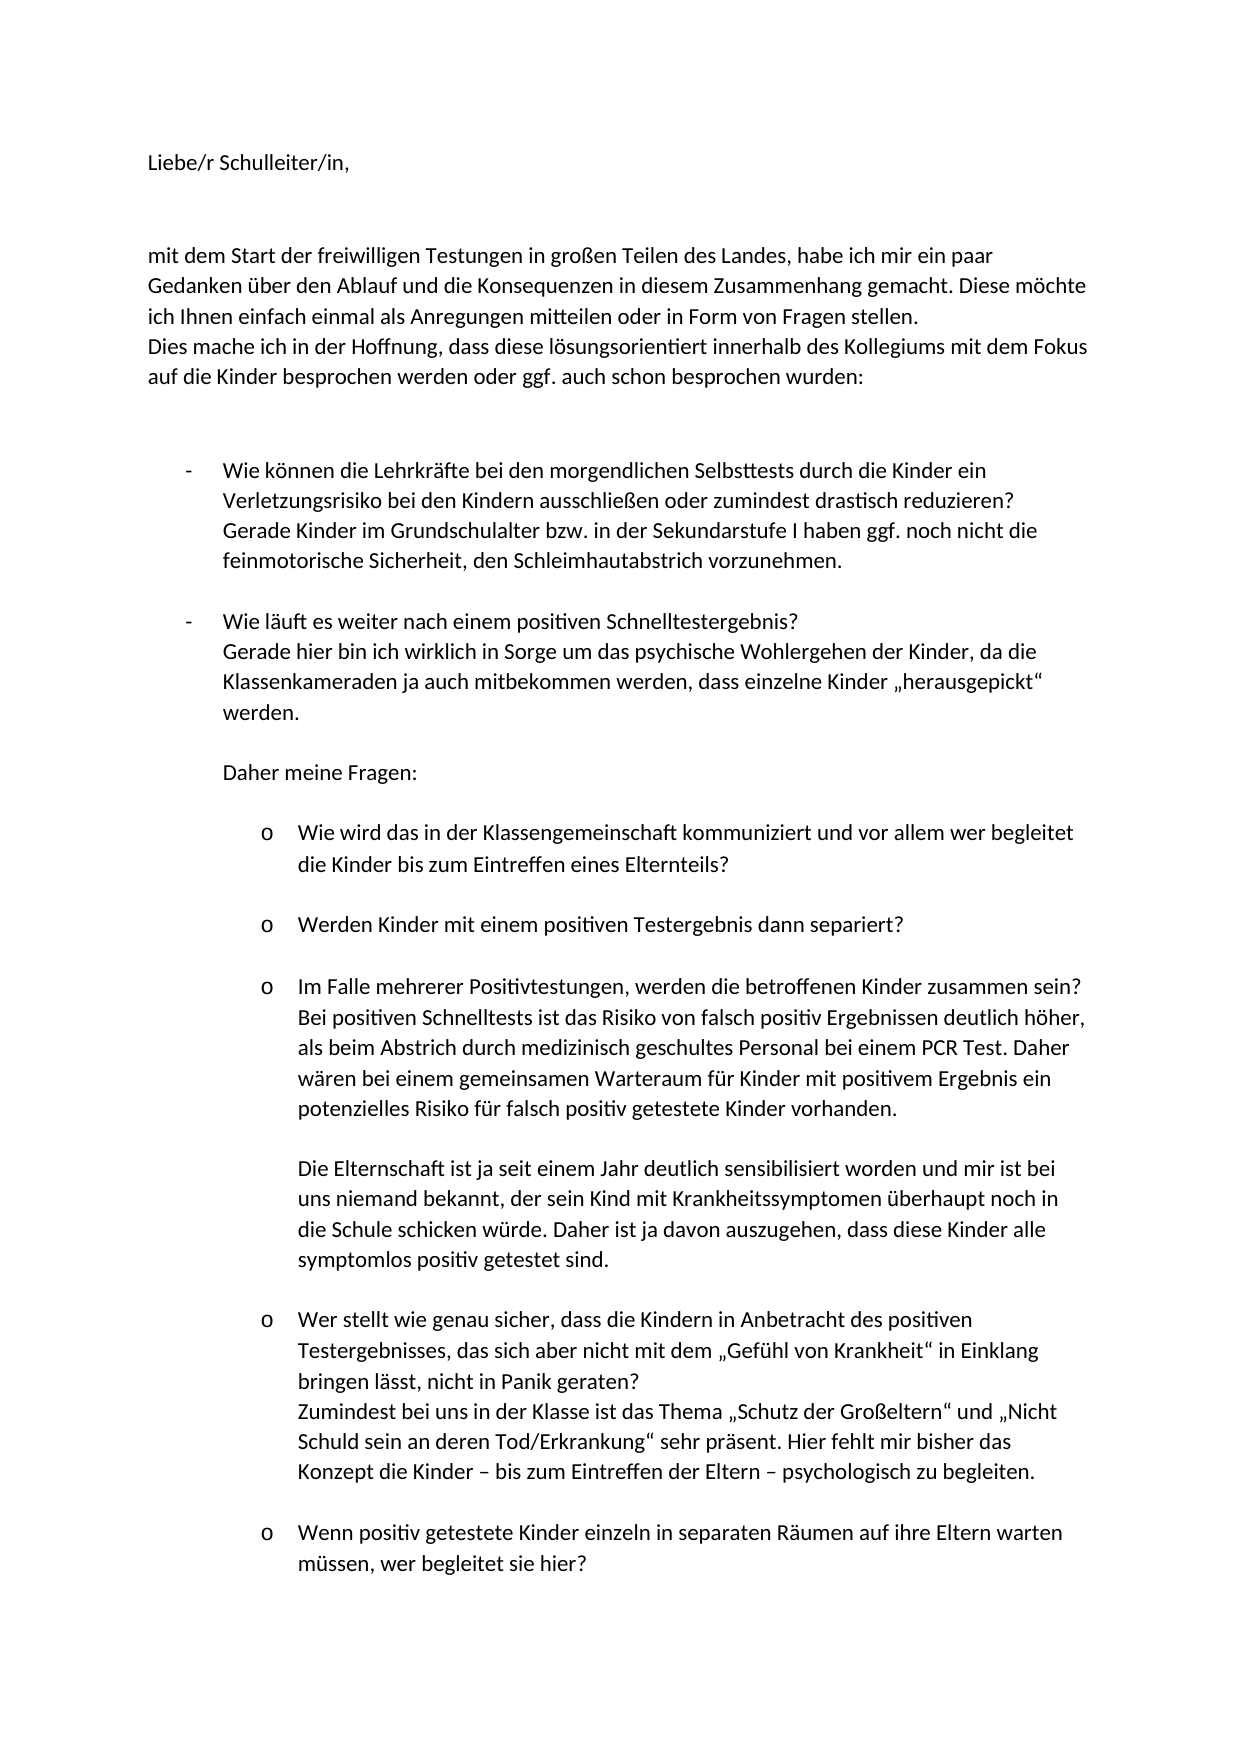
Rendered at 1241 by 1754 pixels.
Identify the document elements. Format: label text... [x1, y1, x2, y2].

list Gerade Kinder im Grundschulalter bzw. in der Sekundarstufe I haben ggf. noch nicht die feinmotorische Sicherheit, den Schleimhautabstrich vorzunehmen. [185, 516, 1093, 574]
text mit dem Start der freiwilligen Testungen in großen Teilen des Landes, habe ich mir ein paar Gedanken über den Ablauf und die Konsequenzen in diesem Zusammenhang gemacht. Diese möchte ich Ihnen einfach einmal als Anregungen mitteilen oder in Form von Fragen stellen. Dies mache ich in der Hoffnung, dass diese lösungsorientiert innerhalb des Kollegiums mit dem Fokus auf die Kinder besprochen werden oder ggf. auch schon besprochen wurden: [148, 241, 1093, 390]
text Liebe/r Schulleiter/in, [148, 148, 1093, 176]
list Die Elternschaft ist ja seit einem Jahr deutlich sensibilisiert worden und mir ist bei uns niemand bekannt, der sein Kind mit Krankheitssymptomen überhaupt noch in die Schule schicken würde. Daher ist ja davon auszugehen, dass diese Kinder alle symptomlos positiv getestet sind. [260, 1154, 1093, 1273]
list Daher meine Fragen: [185, 758, 1093, 786]
list Wie wird das in der Klassengemeinschaft kommuniziert und vor allem wer begleitet die Kinder bis zum Eintreffen eines Elternteils? [260, 818, 1093, 878]
list Wenn positiv getestete Kinder einzeln in separaten Räumen auf ihre Eltern warten müssen, wer begleitet sie hier? [260, 1518, 1093, 1577]
list Im Falle mehrerer Positivtestungen, werden die betroffenen Kinder zusammen sein? Bei positiven Schnelltests ist das Risiko von falsch positiv Ergebnissen deutlich höher, als beim Abstrich durch medizinisch geschultes Personal bei einem PCR Test. Daher wären bei einem gemeinsamen Warteraum für Kinder mit positivem Ergebnis ein potenzielles Risiko für falsch positiv getestete Kinder vorhanden. [260, 972, 1093, 1122]
list Werden Kinder mit einem positiven Testergebnis dann separiert? [260, 910, 1093, 939]
list Gerade hier bin ich wirklich in Sorge um das psychische Wohlergehen der Kinder, da die Klassenkameraden ja auch mitbekommen werden, dass einzelne Kinder „herausgepickt“ werden. [185, 637, 1093, 726]
list Wer stellt wie genau sicher, dass die Kindern in Anbetracht des positiven Testergebnisses, das sich aber nicht mit dem „Gefühl von Krankheit“ in Einklang bringen lässt, nicht in Panik geraten? [260, 1305, 1093, 1395]
list Zumindest bei uns in der Klasse ist das Thema „Schutz der Großeltern“ und „Nicht Schuld sein an deren Tod/Erkrankung“ sehr präsent. Hier fehlt mir bisher das Konzept die Kinder – bis zum Eintreffen der Eltern – psychologisch zu begleiten. [260, 1397, 1093, 1486]
list Wie läuft es weiter nach einem positiven Schnelltestergebnis? [185, 607, 1093, 635]
list Wie können die Lehrkräfte bei den morgendlichen Selbsttests durch die Kinder ein Verletzungsrisiko bei den Kindern ausschließen oder zumindest drastisch reduzieren? [185, 456, 1093, 514]
